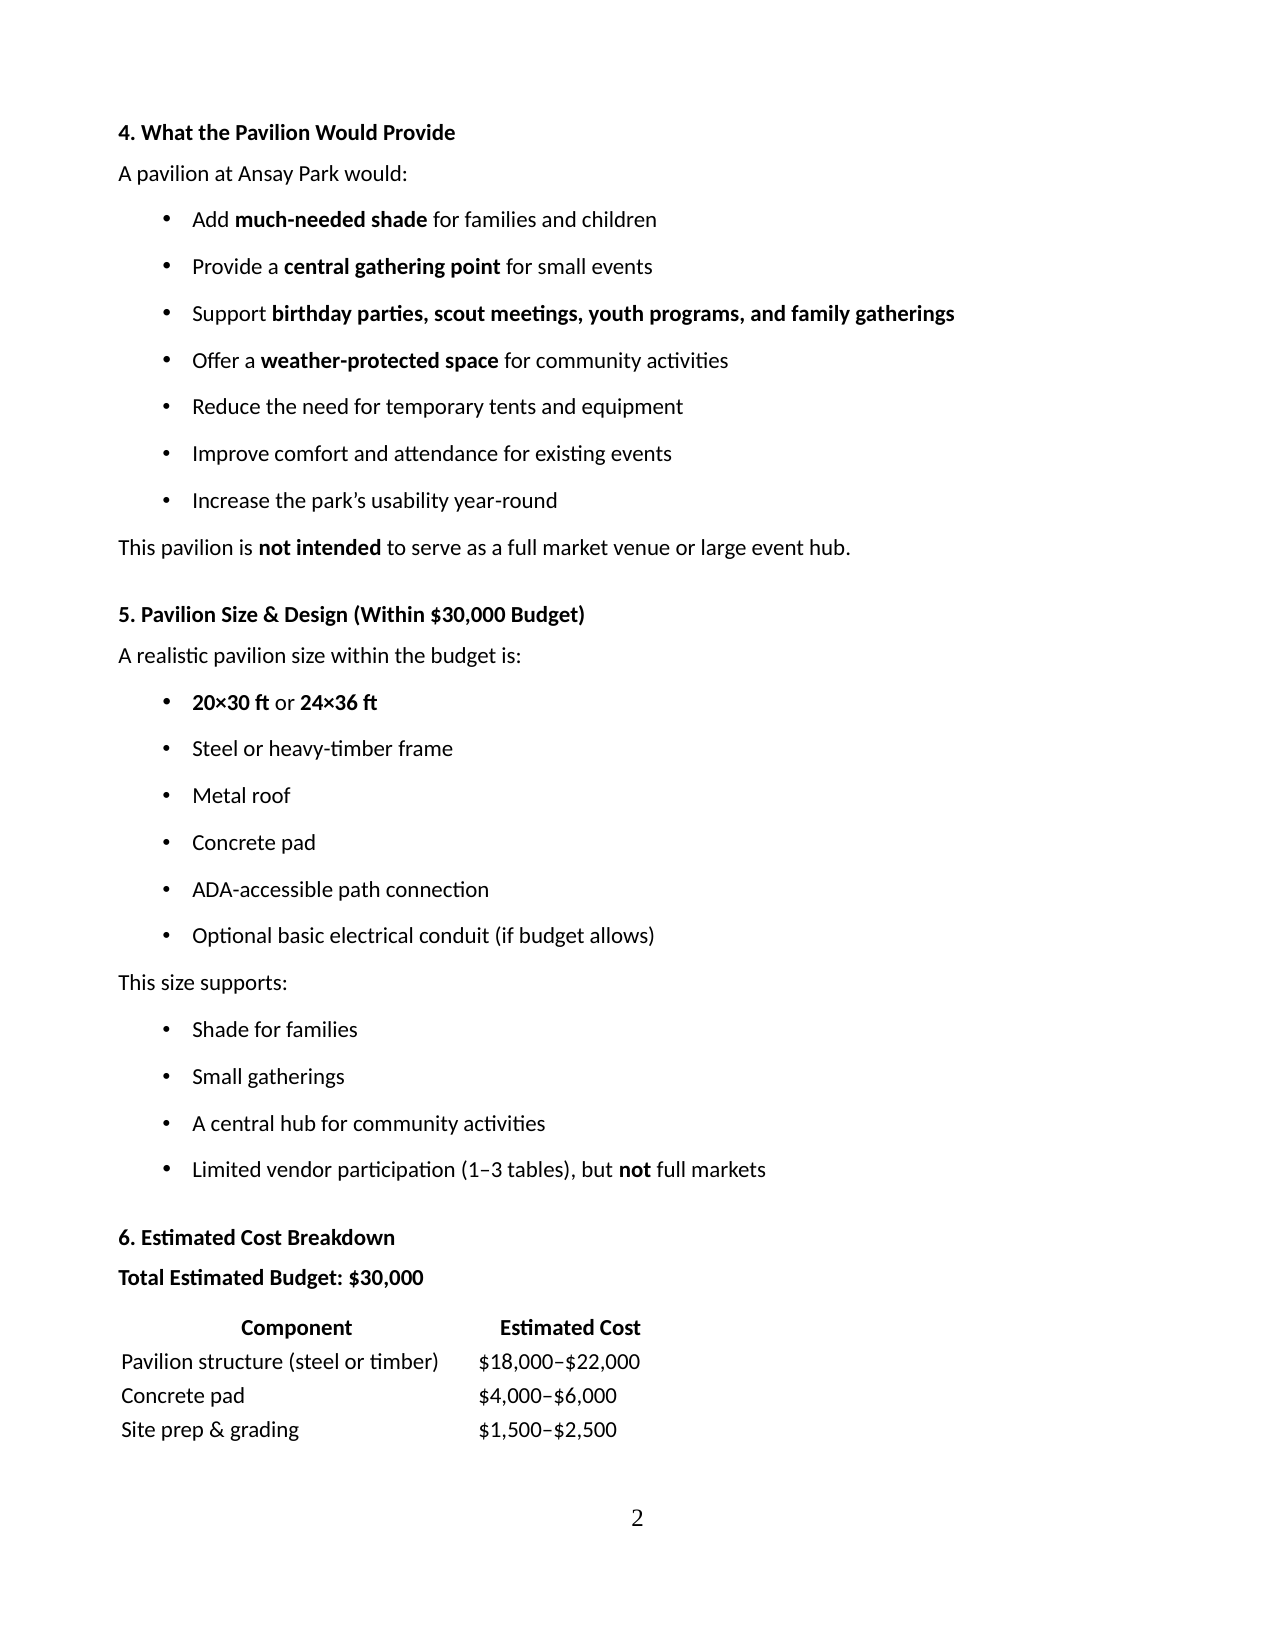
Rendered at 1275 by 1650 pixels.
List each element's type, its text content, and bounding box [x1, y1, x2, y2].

table_cell Concrete pad [118, 1378, 475, 1412]
table_cell Pavilion structure (steel or timber) [118, 1344, 475, 1378]
subtitle 5. Pavilion Size & Design (Within $30,000 Budget) [118, 600, 1157, 628]
list Concrete pad [162, 828, 1157, 856]
table_header Component [118, 1310, 475, 1344]
text This size supports: [118, 968, 1157, 996]
table_cell Site prep & grading [118, 1412, 475, 1446]
text A realistic pavilion size within the budget is: [118, 641, 1157, 669]
table_header Estimated Cost [475, 1310, 666, 1344]
table_cell $18,000–$22,000 [475, 1344, 666, 1378]
list Limited vendor participation (1–3 tables), but not full markets [162, 1155, 1157, 1183]
table_cell $1,500–$2,500 [475, 1412, 666, 1446]
list Improve comfort and attendance for existing events [162, 439, 1157, 467]
list Metal roof [162, 781, 1157, 809]
list Support birthday parties, scout meetings, youth programs, and family gatherings [162, 299, 1157, 327]
list ADA‑accessible path connection [162, 875, 1157, 903]
list Reduce the need for temporary tents and equipment [162, 392, 1157, 421]
list Shade for families [162, 1015, 1157, 1043]
list Provide a central gathering point for small events [162, 252, 1157, 280]
list Add much‑needed shade for families and children [162, 205, 1157, 233]
list A central hub for community activities [162, 1109, 1157, 1137]
list Small gatherings [162, 1062, 1157, 1090]
list Offer a weather‑protected space for community activities [162, 346, 1157, 374]
subtitle 4. What the Pavilion Would Provide [118, 118, 1157, 146]
text A pavilion at Ansay Park would: [118, 159, 1157, 187]
list Increase the park’s usability year‑round [162, 486, 1157, 514]
subtitle 6. Estimated Cost Breakdown [118, 1223, 1157, 1251]
text This pavilion is not intended to serve as a full market venue or large event hub. [118, 533, 1157, 561]
list Optional basic electrical conduit (if budget allows) [162, 922, 1157, 949]
list 20×30 ft or 24×36 ft [162, 688, 1157, 716]
table_cell $4,000–$6,000 [475, 1378, 666, 1412]
text Total Estimated Budget: $30,000 [118, 1263, 1157, 1292]
list Steel or heavy‑timber frame [162, 734, 1157, 762]
